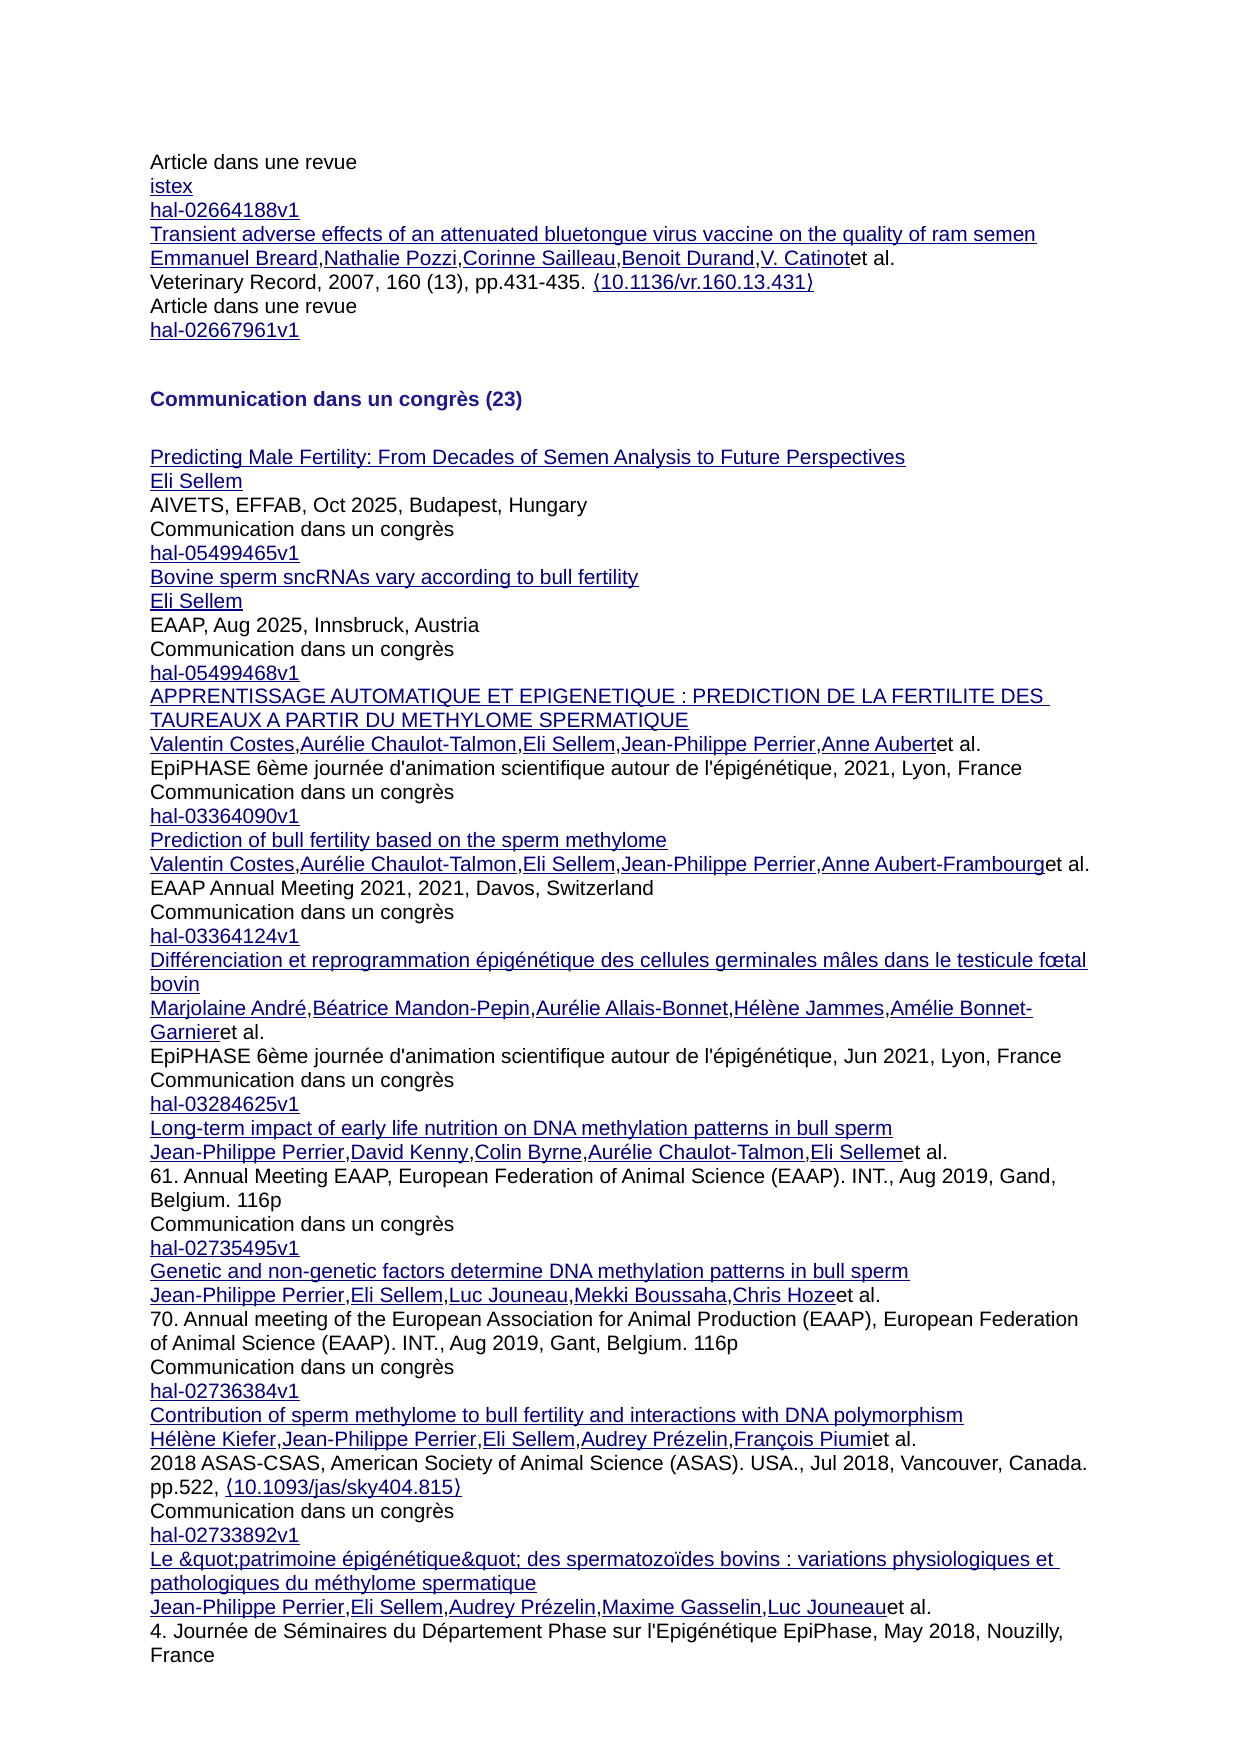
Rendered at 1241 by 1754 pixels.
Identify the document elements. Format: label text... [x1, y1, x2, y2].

table_cell Le &quot;patrimoine épigénétique&quot; des spermatozoïdes bovins : variations physiologiques et pathologiques du méthylome spermatique Jean-Philippe Perrier,Eli Sellem,Audrey Prézelin,Maxime Gasselin,Luc Jouneauet al. 4. Journée de Séminaires du Département Phase sur l'Epigénétique EpiPhase, May 2018, Nouzilly, France [150, 1547, 1090, 1667]
table_cell Prediction of bull fertility based on the sperm methylome Valentin Costes,Aurélie Chaulot-Talmon,Eli Sellem,Jean-Philippe Perrier,Anne Aubert-Frambourget al. EAAP Annual Meeting 2021, 2021, Davos, Switzerland Communication dans un congrès hal-03364124v1 [150, 828, 1090, 948]
subtitle Communication dans un congrès (23) [150, 386, 1090, 410]
table_cell Différenciation et reprogrammation épigénétique des cellules germinales mâles dans le testicule fœtal bovin Marjolaine André,Béatrice Mandon-Pepin,Aurélie Allais-Bonnet,Hélène Jammes,Amélie Bonnet-Garnieret al. EpiPHASE 6ème journée d'animation scientifique autour de l'épigénétique, Jun 2021, Lyon, France Communication dans un congrès hal-03284625v1 [150, 948, 1090, 1116]
table_header Predicting Male Fertility: From Decades of Semen Analysis to Future Perspectives Eli Sellem AIVETS, EFFAB, Oct 2025, Budapest, Hungary Communication dans un congrès hal-05499465v1 [150, 445, 1090, 564]
table_cell Bovine sperm sncRNAs vary according to bull fertility Eli Sellem EAAP, Aug 2025, Innsbruck, Austria Communication dans un congrès hal-05499468v1 [150, 565, 1090, 684]
table_cell Article dans une revue istex hal-02664188v1 [150, 150, 1090, 222]
table_cell APPRENTISSAGE AUTOMATIQUE ET EPIGENETIQUE : PREDICTION DE LA FERTILITE DES TAUREAUX A PARTIR DU METHYLOME SPERMATIQUE Valentin Costes,Aurélie Chaulot-Talmon,Eli Sellem,Jean-Philippe Perrier,Anne Aubertet al. EpiPHASE 6ème journée d'animation scientifique autour de l'épigénétique, 2021, Lyon, France Communication dans un congrès hal-03364090v1 [150, 684, 1090, 828]
table_cell Contribution of sperm methylome to bull fertility and interactions with DNA polymorphism Hélène Kiefer,Jean-Philippe Perrier,Eli Sellem,Audrey Prézelin,François Piumiet al. 2018 ASAS-CSAS, American Society of Animal Science (ASAS). USA., Jul 2018, Vancouver, Canada. pp.522, ⟨10.1093/jas/sky404.815⟩ Communication dans un congrès hal-02733892v1 [150, 1403, 1090, 1547]
table_cell Transient adverse effects of an attenuated bluetongue virus vaccine on the quality of ram semen Emmanuel Breard,Nathalie Pozzi,Corinne Sailleau,Benoit Durand,V. Catinotet al. Veterinary Record, 2007, 160 (13), pp.431-435. ⟨10.1136/vr.160.13.431⟩ Article dans une revue hal-02667961v1 [150, 222, 1090, 342]
table_cell Genetic and non-genetic factors determine DNA methylation patterns in bull sperm Jean-Philippe Perrier,Eli Sellem,Luc Jouneau,Mekki Boussaha,Chris Hozeet al. 70. Annual meeting of the European Association for Animal Production (EAAP), European Federation of Animal Science (EAAP). INT., Aug 2019, Gant, Belgium. 116p Communication dans un congrès hal-02736384v1 [150, 1259, 1090, 1403]
table_cell Long-term impact of early life nutrition on DNA methylation patterns in bull sperm Jean-Philippe Perrier,David Kenny,Colin Byrne,Aurélie Chaulot-Talmon,Eli Sellemet al. 61. Annual Meeting EAAP, European Federation of Animal Science (EAAP). INT., Aug 2019, Gand, Belgium. 116p Communication dans un congrès hal-02735495v1 [150, 1116, 1090, 1259]
